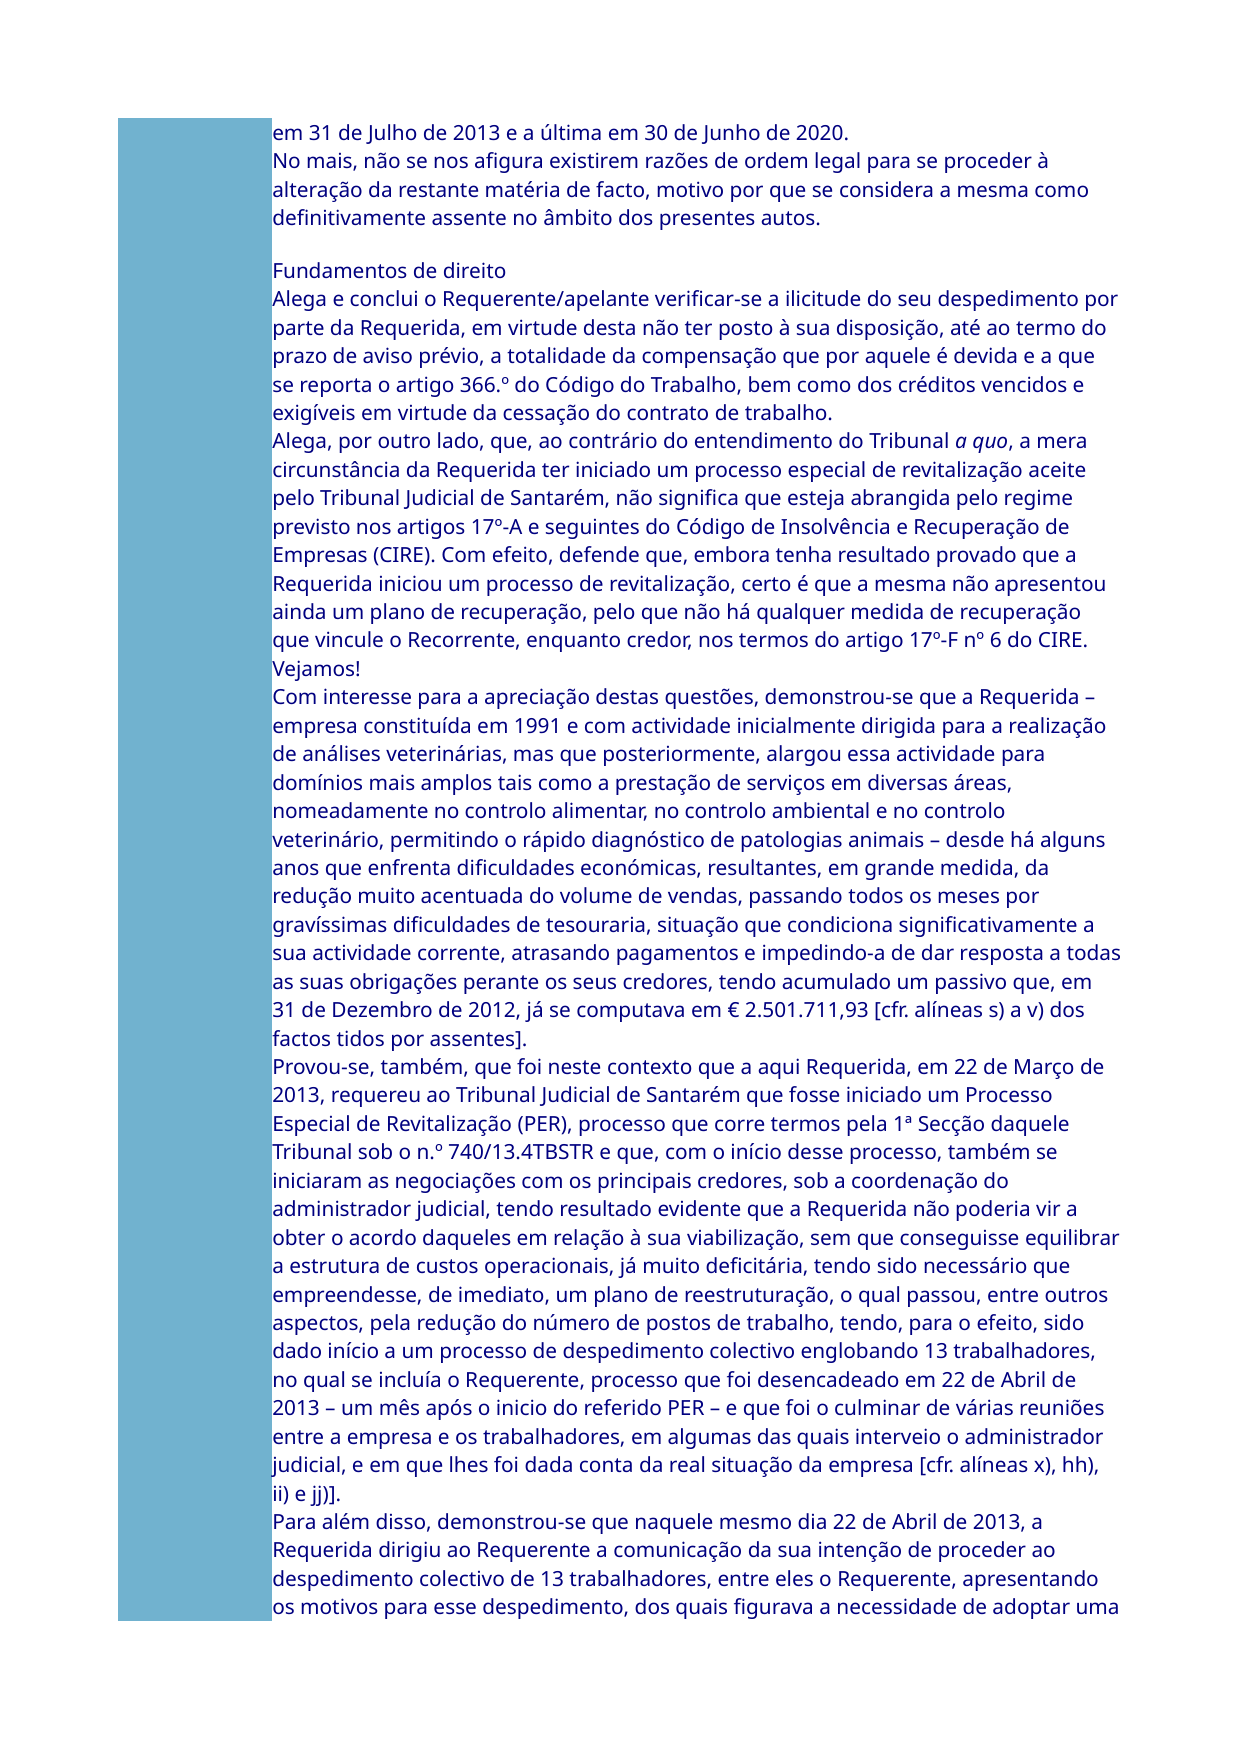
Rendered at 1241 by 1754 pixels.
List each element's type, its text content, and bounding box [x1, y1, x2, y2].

table_cell em 31 de Julho de 2013 e a última em 30 de Junho de 2020. No mais, não se nos afigura existirem razões de ordem legal para se proceder à alteração da restante matéria de facto, motivo por que se considera a mesma como definitivamente assente no âmbito dos presentes autos. Fundamentos de direito Alega e conclui o Requerente/apelante verificar-se a ilicitude do seu despedimento por parte da Requerida, em virtude desta não ter posto à sua disposição, até ao termo do prazo de aviso prévio, a totalidade da compensação que por aquele é devida e a que se reporta o artigo 366.º do Código do Trabalho, bem como dos créditos vencidos e exigíveis em virtude da cessação do contrato de trabalho. Alega, por outro lado, que, ao contrário do entendimento do Tribunal a quo, a mera circunstância da Requerida ter iniciado um processo especial de revitalização aceite pelo Tribunal Judicial de Santarém, não significa que esteja abrangida pelo regime previsto nos artigos 17º-A e seguintes do Código de Insolvência e Recuperação de Empresas (CIRE). Com efeito, defende que, embora tenha resultado provado que a Requerida iniciou um processo de revitalização, certo é que a mesma não apresentou ainda um plano de recuperação, pelo que não há qualquer medida de recuperação que vincule o Recorrente, enquanto credor, nos termos do artigo 17º-F nº 6 do CIRE. Vejamos! Com interesse para a apreciação destas questões, demonstrou-se que a Requerida – empresa constituída em 1991 e com actividade inicialmente dirigida para a realização de análises veterinárias, mas que posteriormente, alargou essa actividade para domínios mais amplos tais como a prestação de serviços em diversas áreas, nomeadamente no controlo alimentar, no controlo ambiental e no controlo veterinário, permitindo o rápido diagnóstico de patologias animais – desde há alguns anos que enfrenta dificuldades económicas, resultantes, em grande medida, da redução muito acentuada do volume de vendas, passando todos os meses por gravíssimas dificuldades de tesouraria, situação que condiciona significativamente a sua actividade corrente, atrasando pagamentos e impedindo-a de dar resposta a todas as suas obrigações perante os seus credores, tendo acumulado um passivo que, em 31 de Dezembro de 2012, já se computava em € 2.501.711,93 [cfr. alíneas s) a v) dos factos tidos por assentes]. Provou-se, também, que foi neste contexto que a aqui Requerida, em 22 de Março de 2013, requereu ao Tribunal Judicial de Santarém que fosse iniciado um Processo Especial de Revitalização (PER), processo que corre termos pela 1ª Secção daquele Tribunal sob o n.º 740/13.4TBSTR e que, com o início desse processo, também se iniciaram as negociações com os principais credores, sob a coordenação do administrador judicial, tendo resultado evidente que a Requerida não poderia vir a obter o acordo daqueles em relação à sua viabilização, sem que conseguisse equilibrar a estrutura de custos operacionais, já muito deficitária, tendo sido necessário que empreendesse, de imediato, um plano de reestruturação, o qual passou, entre outros aspectos, pela redução do número de postos de trabalho, tendo, para o efeito, sido dado início a um processo de despedimento colectivo englobando 13 trabalhadores, no qual se incluía o Requerente, processo que foi desencadeado em 22 de Abril de 2013 – um mês após o inicio do referido PER – e que foi o culminar de várias reuniões entre a empresa e os trabalhadores, em algumas das quais interveio o administrador judicial, e em que lhes foi dada conta da real situação da empresa [cfr. alíneas x), hh), ii) e jj)]. Para além disso, demonstrou-se que naquele mesmo dia 22 de Abril de 2013, a Requerida dirigiu ao Requerente a comunicação da sua intenção de proceder ao despedimento colectivo de 13 trabalhadores, entre eles o Requerente, apresentando os motivos para esse despedimento, dos quais figurava a necessidade de adoptar uma [272, 118, 1122, 1621]
table_cell [118, 118, 272, 1621]
